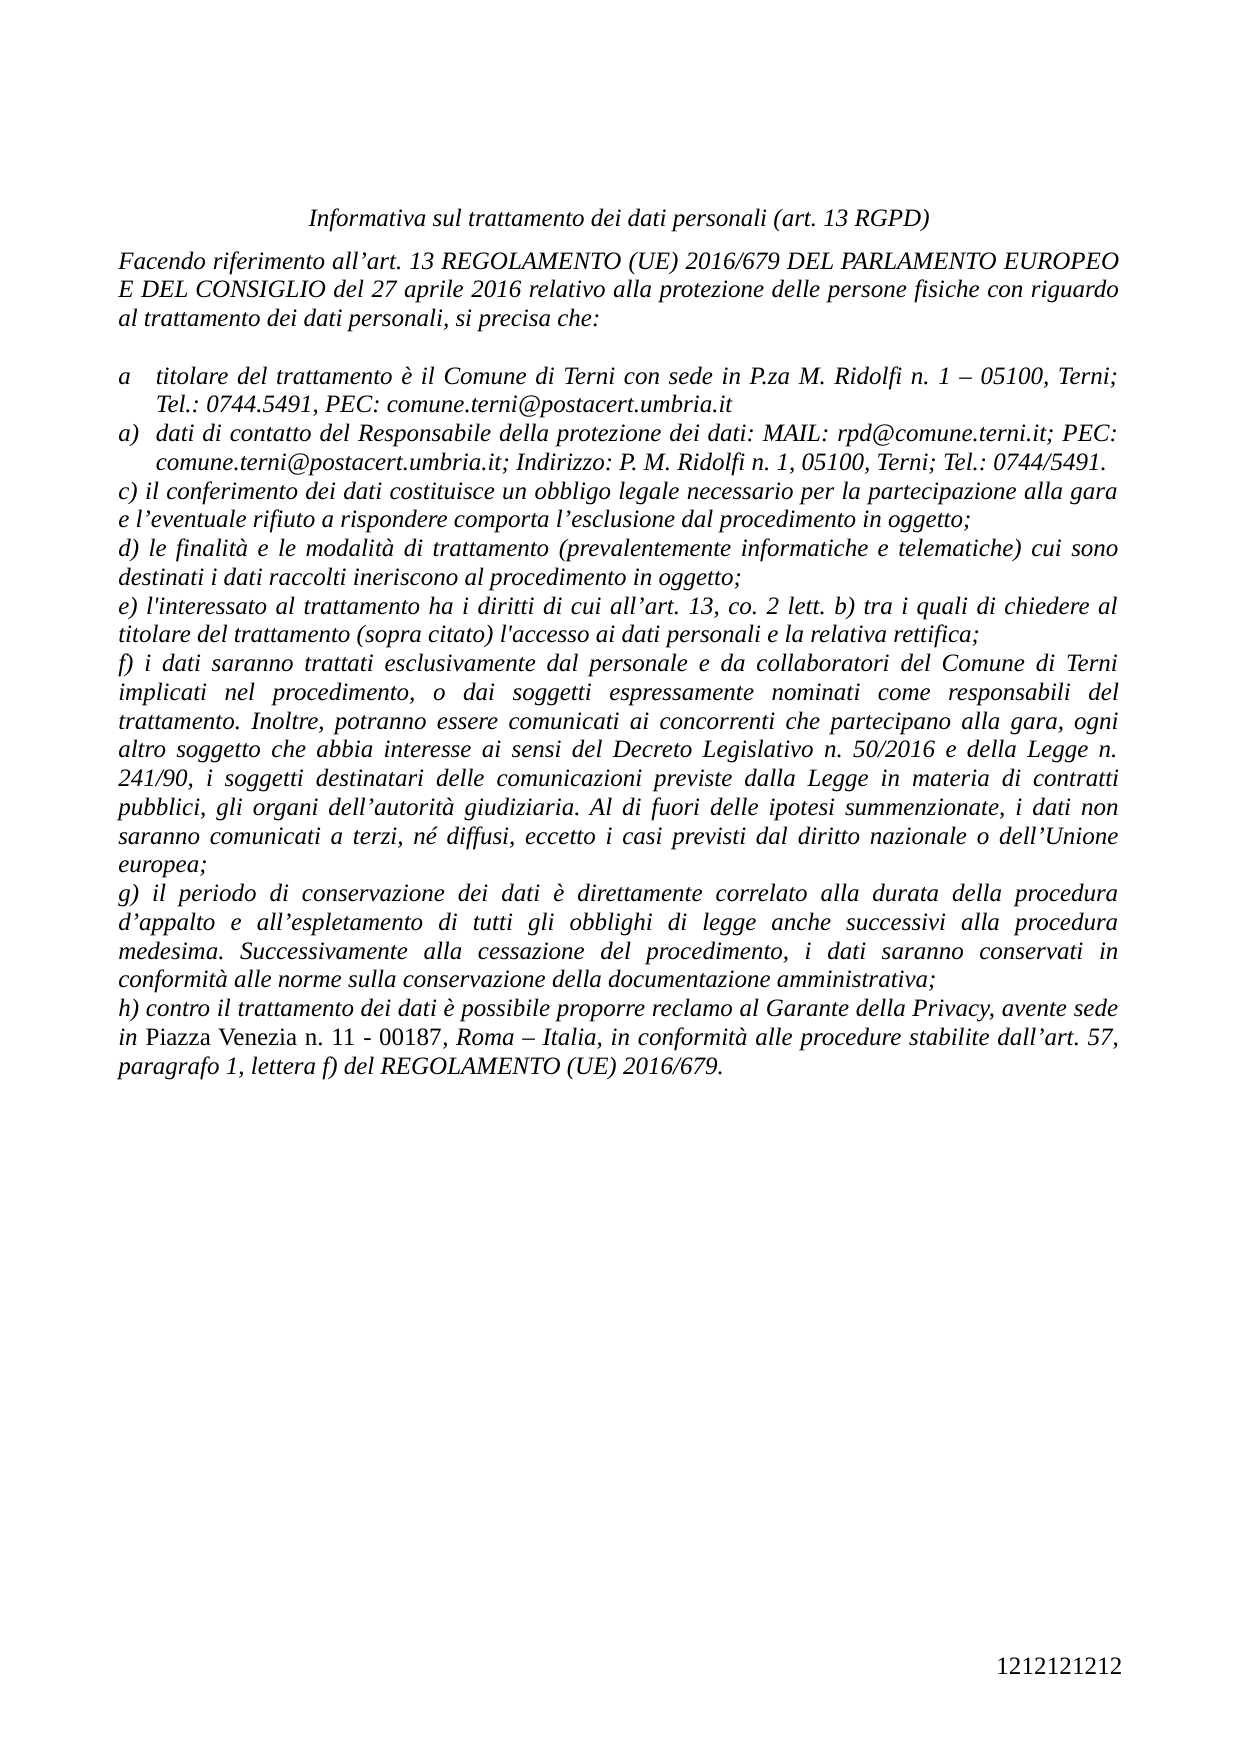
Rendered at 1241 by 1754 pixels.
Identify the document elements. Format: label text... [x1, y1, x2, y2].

list titolare del trattamento è il Comune di Terni con sede in P.za M. Ridolfi n. 1 – 05100, Terni; Tel.: 0744.5491, PEC: comune.terni@postacert.umbria.it [118, 361, 1122, 418]
list dati di contatto del Responsabile della protezione dei dati: MAIL: rpd@comune.terni.it; PEC: comune.terni@postacert.umbria.it; Indirizzo: P. M. Ridolfi n. 1, 05100, Terni; Tel.: 0744/5491. [118, 418, 1122, 476]
text Facendo riferimento all’art. 13 REGOLAMENTO (UE) 2016/679 DEL PARLAMENTO EUROPEO E DEL CONSIGLIO del 27 aprile 2016 relativo alla protezione delle persone fisiche con riguardo al trattamento dei dati personali, si precisa che: [118, 246, 1122, 332]
text e) l'interessato al trattamento ha i diritti di cui all’art. 13, co. 2 lett. b) tra i quali di chiedere al titolare del trattamento (sopra citato) l'accesso ai dati personali e la relativa rettifica; [118, 591, 1122, 648]
text g) il periodo di conservazione dei dati è direttamente correlato alla durata della procedura d’appalto e all’espletamento di tutti gli obblighi di legge anche successivi alla procedura medesima. Successivamente alla cessazione del procedimento, i dati saranno conservati in conformità alle norme sulla conservazione della documentazione amministrativa; [118, 878, 1122, 993]
text Informativa sul trattamento dei dati personali (art. 13 RGPD) [118, 203, 1122, 231]
text c) il conferimento dei dati costituisce un obbligo legale necessario per la partecipazione alla gara e l’eventuale rifiuto a rispondere comporta l’esclusione dal procedimento in oggetto; [118, 476, 1122, 533]
text f) i dati saranno trattati esclusivamente dal personale e da collaboratori del Comune di Terni implicati nel procedimento, o dai soggetti espressamente nominati come responsabili del trattamento. Inoltre, potranno essere comunicati ai concorrenti che partecipano alla gara, ogni altro soggetto che abbia interesse ai sensi del Decreto Legislativo n. 50/2016 e della Legge n. 241/90, i soggetti destinatari delle comunicazioni previste dalla Legge in materia di contratti pubblici, gli organi dell’autorità giudiziaria. Al di fuori delle ipotesi summenzionate, i dati non saranno comunicati a terzi, né diffusi, eccetto i casi previsti dal diritto nazionale o dell’Unione europea; [118, 648, 1122, 878]
text d) le finalità e le modalità di trattamento (prevalentemente informatiche e telematiche) cui sono destinati i dati raccolti ineriscono al procedimento in oggetto; [118, 533, 1122, 591]
text h) contro il trattamento dei dati è possibile proporre reclamo al Garante della Privacy, avente sede in Piazza Venezia n. 11 - 00187, Roma – Italia, in conformità alle procedure stabilite dall’art. 57, paragrafo 1, lettera f) del REGOLAMENTO (UE) 2016/679. [118, 993, 1122, 1079]
